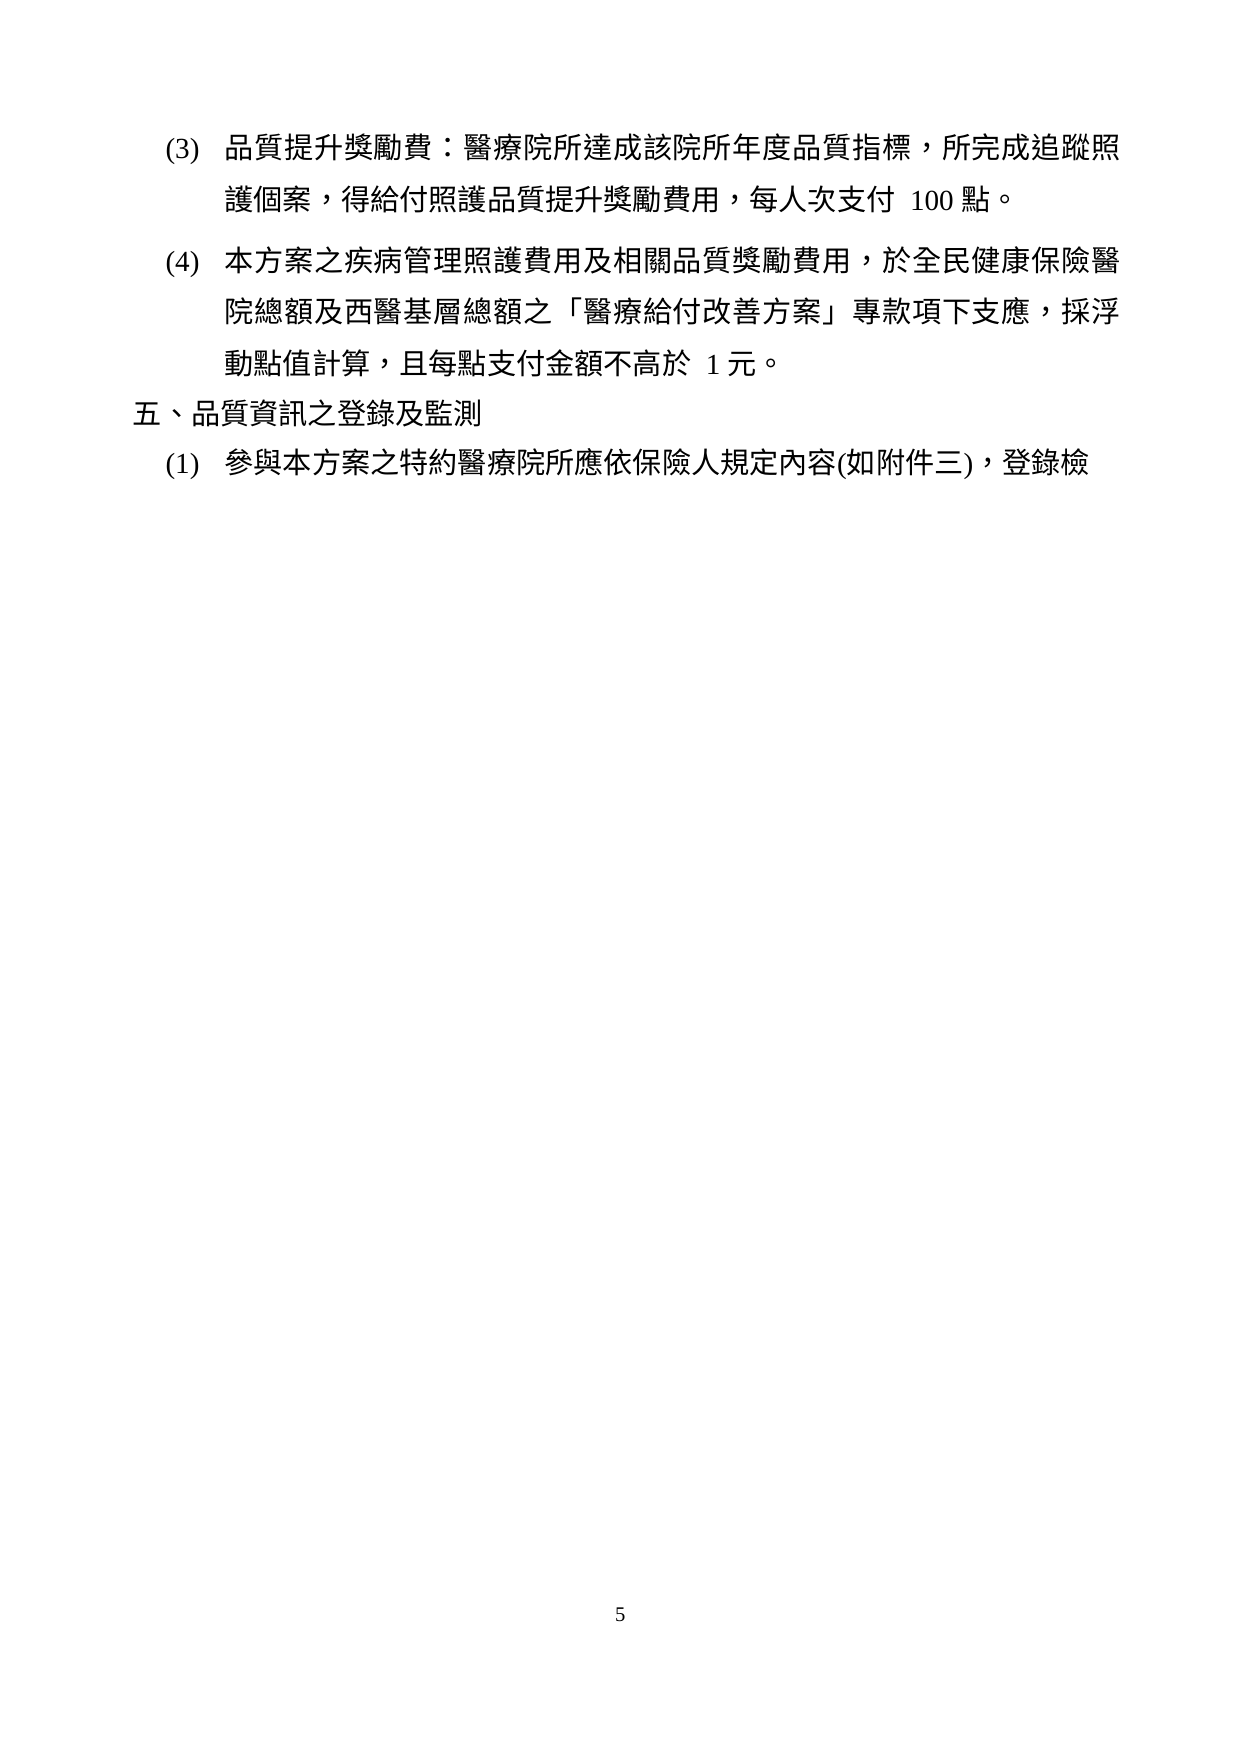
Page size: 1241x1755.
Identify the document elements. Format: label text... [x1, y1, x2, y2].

list 參與本方案之特約醫療院所應依保險人規定內容(如附件三)，登錄檢 [165, 440, 1141, 482]
list 本方案之疾病管理照護費用及相關品質獎勵費用，於全民健康保險醫院總額及西醫基層總額之「醫療給付改善方案」專款項下支應，採浮動點值計算，且每點支付金額不高於 1 元。 [165, 237, 1123, 383]
text 五、品質資訊之登錄及監測 [133, 392, 1141, 432]
list 品質提升獎勵費：醫療院所達成該院所年度品質指標，所完成追蹤照護個案，得給付照護品質提升獎勵費用，每人次支付 100 點。 [165, 125, 1123, 219]
